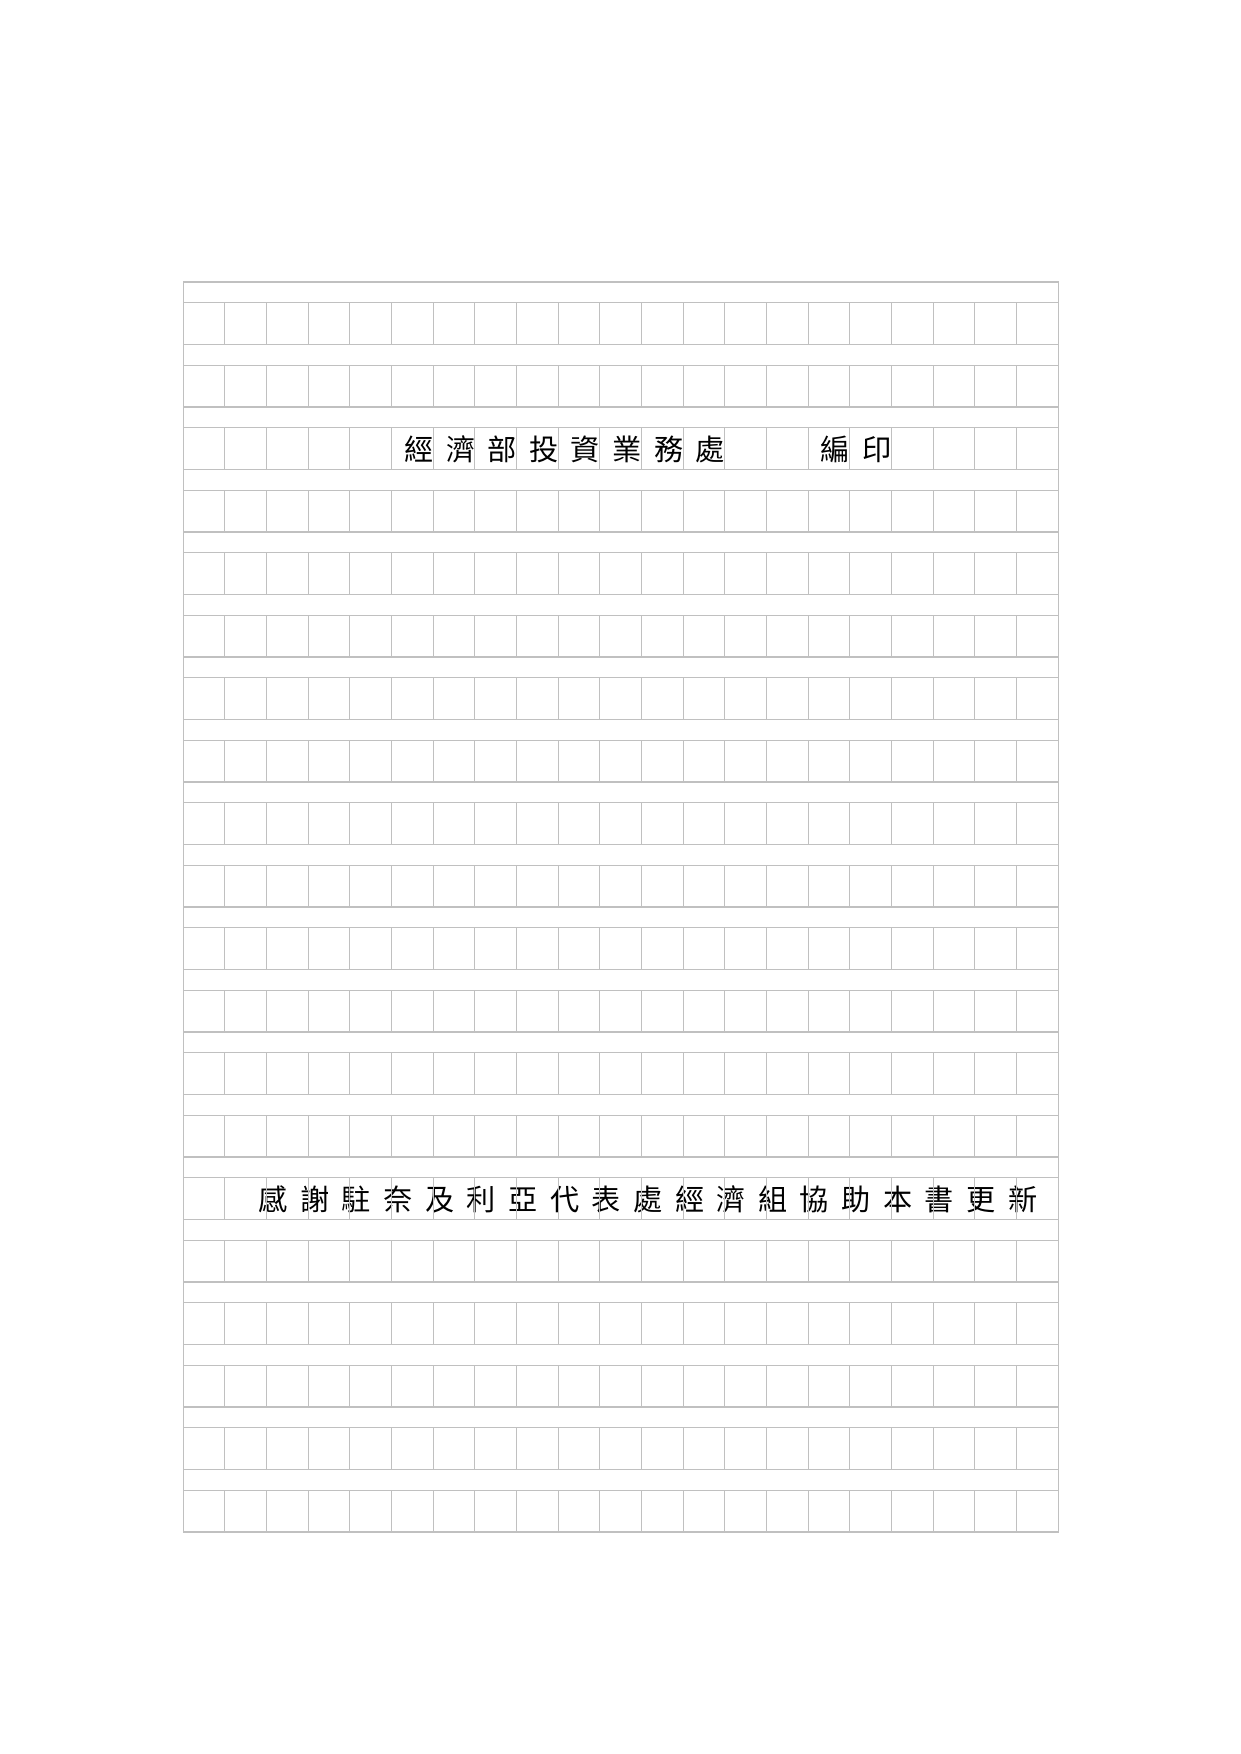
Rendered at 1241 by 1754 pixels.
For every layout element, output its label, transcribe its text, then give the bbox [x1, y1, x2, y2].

table_cell [184, 491, 224, 531]
table_cell [725, 991, 766, 1031]
table_cell [184, 803, 224, 844]
table_cell 感謝駐奈及利亞代表處經濟組協助本書更新 [517, 1119, 558, 1156]
table_cell [184, 866, 224, 906]
table_cell [1017, 366, 1058, 406]
table_cell [767, 991, 808, 1031]
table_cell [934, 1053, 974, 1094]
table_cell [809, 991, 849, 1031]
table_cell [1017, 741, 1058, 781]
table_cell [517, 741, 558, 781]
table_cell 感謝駐奈及利亞代表處經濟組協助本書更新 [434, 1178, 474, 1219]
table_cell [642, 991, 683, 1031]
table_cell [642, 678, 683, 719]
table_cell [600, 803, 641, 844]
table_cell [934, 741, 974, 781]
table_cell [684, 741, 724, 781]
table_cell [767, 553, 808, 594]
table_cell [184, 720, 1058, 740]
table_cell 資 [559, 428, 599, 469]
table_cell [434, 553, 474, 594]
table_cell 感謝駐奈及利亞代表處經濟組協助本書更新 [392, 1178, 433, 1219]
table_cell [267, 928, 308, 969]
table_cell [600, 553, 641, 594]
table_cell 感謝駐奈及利亞代表處經濟組協助本書更新 [975, 1178, 1016, 1219]
table_cell 感謝駐奈及利亞代表處經濟組協助本書更新 [1017, 1119, 1058, 1156]
table_cell [184, 658, 1058, 677]
table_cell 感謝駐奈及利亞代表處經濟組協助本書更新 [725, 1119, 766, 1156]
table_cell [559, 1053, 599, 1094]
table_cell [350, 1053, 391, 1094]
table_cell [642, 866, 683, 906]
table_cell [559, 678, 599, 719]
table_cell [850, 991, 891, 1031]
table_cell [434, 616, 474, 656]
table_cell [1017, 553, 1058, 594]
table_cell [850, 741, 891, 781]
table_cell [684, 866, 724, 906]
table_cell [850, 678, 891, 719]
table_cell [350, 928, 391, 969]
table_cell [475, 866, 516, 906]
table_cell [1017, 428, 1058, 469]
table_cell 投 [517, 428, 558, 469]
table_cell [225, 803, 266, 844]
table_cell [225, 303, 266, 344]
table_cell [309, 366, 349, 406]
table_cell [684, 366, 724, 406]
table_cell [309, 491, 349, 531]
table_cell [850, 803, 891, 844]
table_cell [434, 491, 474, 531]
table_cell [975, 991, 1016, 1031]
table_cell 感謝駐奈及利亞代表處經濟組協助本書更新 [475, 1178, 516, 1219]
table_cell 感謝駐奈及利亞代表處經濟組協助本書更新 [642, 1178, 683, 1219]
table_cell 業 [600, 428, 641, 469]
table_cell [350, 678, 391, 719]
table_cell [975, 491, 1016, 531]
table_cell [267, 991, 308, 1031]
table_cell [642, 803, 683, 844]
table_cell [600, 616, 641, 656]
table_cell [725, 491, 766, 531]
table_cell [475, 678, 516, 719]
table_cell [475, 803, 516, 844]
table_cell [850, 1053, 891, 1094]
table_cell [934, 491, 974, 531]
table_cell [1017, 678, 1058, 719]
table_cell [1017, 928, 1058, 969]
table_cell [975, 928, 1016, 969]
table_cell 處 [684, 428, 724, 469]
table_cell [350, 303, 391, 344]
table_cell [267, 428, 308, 469]
table_cell [184, 678, 224, 719]
table_cell [225, 928, 266, 969]
table_cell [517, 928, 558, 969]
table_cell [559, 553, 599, 594]
table_cell 感謝駐奈及利亞代表處經濟組協助本書更新 [725, 1178, 766, 1219]
table_cell [809, 803, 849, 844]
table_cell [809, 1053, 849, 1094]
table_cell [184, 616, 224, 656]
table_cell [517, 366, 558, 406]
table_cell [517, 803, 558, 844]
table_cell [392, 678, 433, 719]
table_cell [767, 741, 808, 781]
table_cell [559, 491, 599, 531]
table_cell [392, 553, 433, 594]
table_cell [934, 366, 974, 406]
table_cell [350, 741, 391, 781]
table_cell 感謝駐奈及利亞代表處經濟組協助本書更新 [309, 1178, 349, 1219]
table_cell [600, 1053, 641, 1094]
table_cell [267, 678, 308, 719]
table_cell 感謝駐奈及利亞代表處經濟組協助本書更新 [850, 1178, 891, 1219]
table_cell [975, 303, 1016, 344]
table_cell 感謝駐奈及利亞代表處經濟組協助本書更新 [517, 1178, 558, 1219]
table_cell [725, 866, 766, 906]
table_cell 感謝駐奈及利亞代表處經濟組協助本書更新 [392, 1119, 433, 1156]
table_cell [184, 408, 1058, 427]
table_cell [809, 491, 849, 531]
table_cell [184, 428, 224, 469]
table_cell [225, 553, 266, 594]
table_cell [434, 1053, 474, 1094]
table_cell [1017, 616, 1058, 656]
table_cell [350, 866, 391, 906]
table_cell [517, 303, 558, 344]
table_cell [600, 491, 641, 531]
table_cell [350, 366, 391, 406]
table_cell [517, 866, 558, 906]
table_cell 感謝駐奈及利亞代表處經濟組協助本書更新 [600, 1119, 641, 1156]
table_cell [892, 678, 933, 719]
table_cell [559, 991, 599, 1031]
table_cell 編 [809, 428, 849, 469]
table_cell [767, 366, 808, 406]
table_cell [309, 616, 349, 656]
table_cell [267, 1053, 308, 1094]
table_cell [684, 928, 724, 969]
table_cell [350, 428, 391, 469]
table_cell [850, 928, 891, 969]
table_cell [225, 678, 266, 719]
table_cell [267, 803, 308, 844]
table_cell [225, 428, 266, 469]
table_cell [475, 366, 516, 406]
table_cell [725, 553, 766, 594]
table_cell [892, 366, 933, 406]
table_cell [184, 553, 224, 594]
table_cell [642, 553, 683, 594]
table_cell [309, 678, 349, 719]
table_cell [684, 553, 724, 594]
table_cell [392, 991, 433, 1031]
table_cell [392, 866, 433, 906]
table_cell [850, 491, 891, 531]
table_cell [309, 1053, 349, 1094]
table_cell [225, 1053, 266, 1094]
table_cell [1017, 491, 1058, 531]
table_cell 感謝駐奈及利亞代表處經濟組協助本書更新 [350, 1119, 391, 1156]
table_cell 感謝駐奈及利亞代表處經濟組協助本書更新 [600, 1178, 641, 1219]
table_cell 感謝駐奈及利亞代表處經濟組協助本書更新 [684, 1178, 724, 1219]
table_cell [767, 428, 808, 469]
table_cell [225, 741, 266, 781]
table_cell [517, 491, 558, 531]
table_cell 感謝駐奈及利亞代表處經濟組協助本書更新 [350, 1178, 391, 1219]
table_cell [309, 866, 349, 906]
table_cell 感謝駐奈及利亞代表處經濟組協助本書更新 [1059, 1119, 1074, 1219]
table_cell [934, 678, 974, 719]
table_cell [309, 741, 349, 781]
table_cell [767, 1053, 808, 1094]
table_cell [892, 553, 933, 594]
table_cell [934, 616, 974, 656]
table_cell [184, 283, 1058, 302]
table_cell [1017, 991, 1058, 1031]
table_cell 感謝駐奈及利亞代表處經濟組協助本書更新 [267, 1178, 308, 1219]
table_cell [559, 803, 599, 844]
table_cell [184, 1053, 224, 1094]
table_cell [975, 866, 1016, 906]
table_cell [392, 741, 433, 781]
table_cell [559, 303, 599, 344]
table_cell [934, 991, 974, 1031]
table_cell [434, 366, 474, 406]
table_cell [934, 866, 974, 906]
table_cell [184, 533, 1058, 552]
table_cell [434, 991, 474, 1031]
table_cell [434, 866, 474, 906]
table_cell [559, 741, 599, 781]
table_cell [434, 928, 474, 969]
table_cell [642, 928, 683, 969]
table_cell [517, 991, 558, 1031]
table_cell [517, 616, 558, 656]
table_cell [184, 470, 1058, 490]
table_cell [225, 491, 266, 531]
table_cell [892, 428, 933, 469]
table_cell [475, 741, 516, 781]
table_cell [934, 428, 974, 469]
table_cell [892, 866, 933, 906]
table_cell [892, 991, 933, 1031]
table_cell 感謝駐奈及利亞代表處經濟組協助本書更新 [559, 1119, 599, 1156]
table_cell [767, 928, 808, 969]
table_cell [600, 678, 641, 719]
table_cell [850, 866, 891, 906]
table_cell [934, 928, 974, 969]
table_cell [184, 845, 1058, 865]
table_cell 感謝駐奈及利亞代表處經濟組協助本書更新 [184, 1119, 224, 1156]
table_cell [225, 616, 266, 656]
table_cell [600, 366, 641, 406]
table_cell [892, 928, 933, 969]
table_cell 感謝駐奈及利亞代表處經濟組協助本書更新 [559, 1178, 599, 1219]
table_cell [725, 928, 766, 969]
table_cell [392, 928, 433, 969]
table_cell [642, 491, 683, 531]
table_cell [517, 678, 558, 719]
table_cell [809, 303, 849, 344]
table_cell [184, 908, 1058, 927]
table_cell [767, 303, 808, 344]
table_cell [475, 616, 516, 656]
table_cell [975, 741, 1016, 781]
table_cell [975, 616, 1016, 656]
table_cell [267, 491, 308, 531]
table_cell [975, 803, 1016, 844]
table_cell [725, 428, 766, 469]
table_cell [1017, 303, 1058, 344]
table_cell 感謝駐奈及利亞代表處經濟組協助本書更新 [934, 1119, 974, 1156]
table_cell [475, 1053, 516, 1094]
table_cell [767, 616, 808, 656]
table_cell [600, 741, 641, 781]
table_cell [350, 991, 391, 1031]
table_cell [767, 678, 808, 719]
table_cell [434, 803, 474, 844]
table_cell [725, 1053, 766, 1094]
table_cell [725, 741, 766, 781]
table_cell 感謝駐奈及利亞代表處經濟組協助本書更新 [767, 1119, 808, 1156]
table_cell [642, 1053, 683, 1094]
table_cell [892, 616, 933, 656]
table_cell 經 [392, 428, 433, 469]
table_cell [1059, 281, 1074, 1119]
table_cell [434, 303, 474, 344]
table_cell [184, 970, 1058, 990]
table_cell [267, 553, 308, 594]
table_cell [684, 303, 724, 344]
table_cell [1017, 866, 1058, 906]
table_cell 感謝駐奈及利亞代表處經濟組協助本書更新 [684, 1119, 724, 1156]
table_cell [184, 345, 1058, 365]
table_cell [350, 803, 391, 844]
table_cell [350, 553, 391, 594]
table_cell 感謝駐奈及利亞代表處經濟組協助本書更新 [475, 1119, 516, 1156]
table_cell [184, 991, 224, 1031]
table_cell [184, 366, 224, 406]
table_cell [809, 366, 849, 406]
table_cell 感謝駐奈及利亞代表處經濟組協助本書更新 [267, 1119, 308, 1156]
table_cell 感謝駐奈及利亞代表處經濟組協助本書更新 [767, 1178, 808, 1219]
table_cell [684, 491, 724, 531]
table_cell [1017, 1053, 1058, 1094]
table_cell [184, 303, 224, 344]
table_cell 感謝駐奈及利亞代表處經濟組協助本書更新 [850, 1119, 891, 1156]
table_cell [559, 928, 599, 969]
table_cell [725, 616, 766, 656]
table_cell [642, 303, 683, 344]
table_cell 印 [850, 428, 891, 469]
table_cell [642, 366, 683, 406]
table_cell [975, 553, 1016, 594]
table_cell [475, 491, 516, 531]
table_cell [350, 491, 391, 531]
table_cell [267, 616, 308, 656]
table_cell [392, 303, 433, 344]
table_cell 感謝駐奈及利亞代表處經濟組協助本書更新 [184, 1178, 224, 1219]
table_cell [309, 803, 349, 844]
table_cell [392, 1053, 433, 1094]
table_cell [600, 991, 641, 1031]
table_cell [434, 678, 474, 719]
table_cell [309, 553, 349, 594]
table_cell 感謝駐奈及利亞代表處經濟組協助本書更新 [1017, 1178, 1058, 1219]
table_cell [684, 678, 724, 719]
table_cell [975, 1053, 1016, 1094]
table_cell [559, 866, 599, 906]
table_cell [267, 741, 308, 781]
table_cell 感謝駐奈及利亞代表處經濟組協助本書更新 [892, 1119, 933, 1156]
table_cell 感謝駐奈及利亞代表處經濟組協助本書更新 [892, 1178, 933, 1219]
table_cell [559, 366, 599, 406]
table_cell [392, 491, 433, 531]
table_cell [684, 616, 724, 656]
table_cell [850, 616, 891, 656]
table_cell [767, 803, 808, 844]
table_cell [559, 616, 599, 656]
table_cell [184, 928, 224, 969]
table_cell [975, 678, 1016, 719]
table_cell [725, 303, 766, 344]
table_cell [767, 866, 808, 906]
table_cell [725, 678, 766, 719]
table_cell [184, 741, 224, 781]
table_cell [392, 616, 433, 656]
table_cell [809, 553, 849, 594]
table_cell [767, 491, 808, 531]
table_cell [600, 928, 641, 969]
table_cell [309, 928, 349, 969]
table_cell [475, 928, 516, 969]
table_cell [309, 428, 349, 469]
table_cell [267, 303, 308, 344]
table_cell [517, 1053, 558, 1094]
table_cell [850, 553, 891, 594]
table_cell [392, 803, 433, 844]
table_cell [225, 366, 266, 406]
table_cell [475, 991, 516, 1031]
table_cell [225, 991, 266, 1031]
table_cell [600, 866, 641, 906]
table_cell [350, 616, 391, 656]
table_cell [475, 553, 516, 594]
table_cell 感謝駐奈及利亞代表處經濟組協助本書更新 [975, 1119, 1016, 1156]
table_cell 感謝駐奈及利亞代表處經濟組協助本書更新 [934, 1178, 974, 1219]
table_cell [892, 803, 933, 844]
table_cell [725, 366, 766, 406]
table_cell [309, 991, 349, 1031]
table_cell [725, 803, 766, 844]
table_cell [892, 491, 933, 531]
table_cell [267, 366, 308, 406]
table_cell [184, 1095, 1058, 1115]
table_cell [475, 303, 516, 344]
table_cell 感謝駐奈及利亞代表處經濟組協助本書更新 [225, 1119, 266, 1156]
table_cell 感謝駐奈及利亞代表處經濟組協助本書更新 [434, 1119, 474, 1156]
table_cell [392, 366, 433, 406]
table_cell 感謝駐奈及利亞代表處經濟組協助本書更新 [225, 1178, 266, 1219]
table_cell [309, 303, 349, 344]
table_cell [934, 553, 974, 594]
table_cell [642, 616, 683, 656]
table_cell [684, 1053, 724, 1094]
table_cell [975, 428, 1016, 469]
table_cell [642, 741, 683, 781]
table_cell 感謝駐奈及利亞代表處經濟組協助本書更新 [309, 1119, 349, 1156]
table_cell [184, 783, 1058, 802]
table_cell 感謝駐奈及利亞代表處經濟組協助本書更新 [809, 1119, 849, 1156]
table_cell [809, 741, 849, 781]
table_cell [517, 553, 558, 594]
table_cell [267, 866, 308, 906]
table_cell 感謝駐奈及利亞代表處經濟組協助本書更新 [809, 1178, 849, 1219]
table_cell [184, 1033, 1058, 1052]
table_cell [809, 866, 849, 906]
table_cell 感謝駐奈及利亞代表處經濟組協助本書更新 [184, 1158, 1058, 1177]
table_cell [225, 866, 266, 906]
table_cell [184, 595, 1058, 615]
table_cell [850, 303, 891, 344]
table_cell [809, 928, 849, 969]
table_cell [684, 803, 724, 844]
table_cell [1017, 803, 1058, 844]
table_cell [809, 678, 849, 719]
table_cell [434, 741, 474, 781]
table_cell [850, 366, 891, 406]
table_cell [892, 741, 933, 781]
table_cell 務 [642, 428, 683, 469]
table_cell [892, 1053, 933, 1094]
table_cell 部 [475, 428, 516, 469]
table_cell [684, 991, 724, 1031]
table_cell 感謝駐奈及利亞代表處經濟組協助本書更新 [642, 1119, 683, 1156]
table_cell [892, 303, 933, 344]
table_cell [975, 366, 1016, 406]
table_cell [934, 803, 974, 844]
table_cell 濟 [434, 428, 474, 469]
table_cell [934, 303, 974, 344]
table_cell [600, 303, 641, 344]
table_cell [809, 616, 849, 656]
